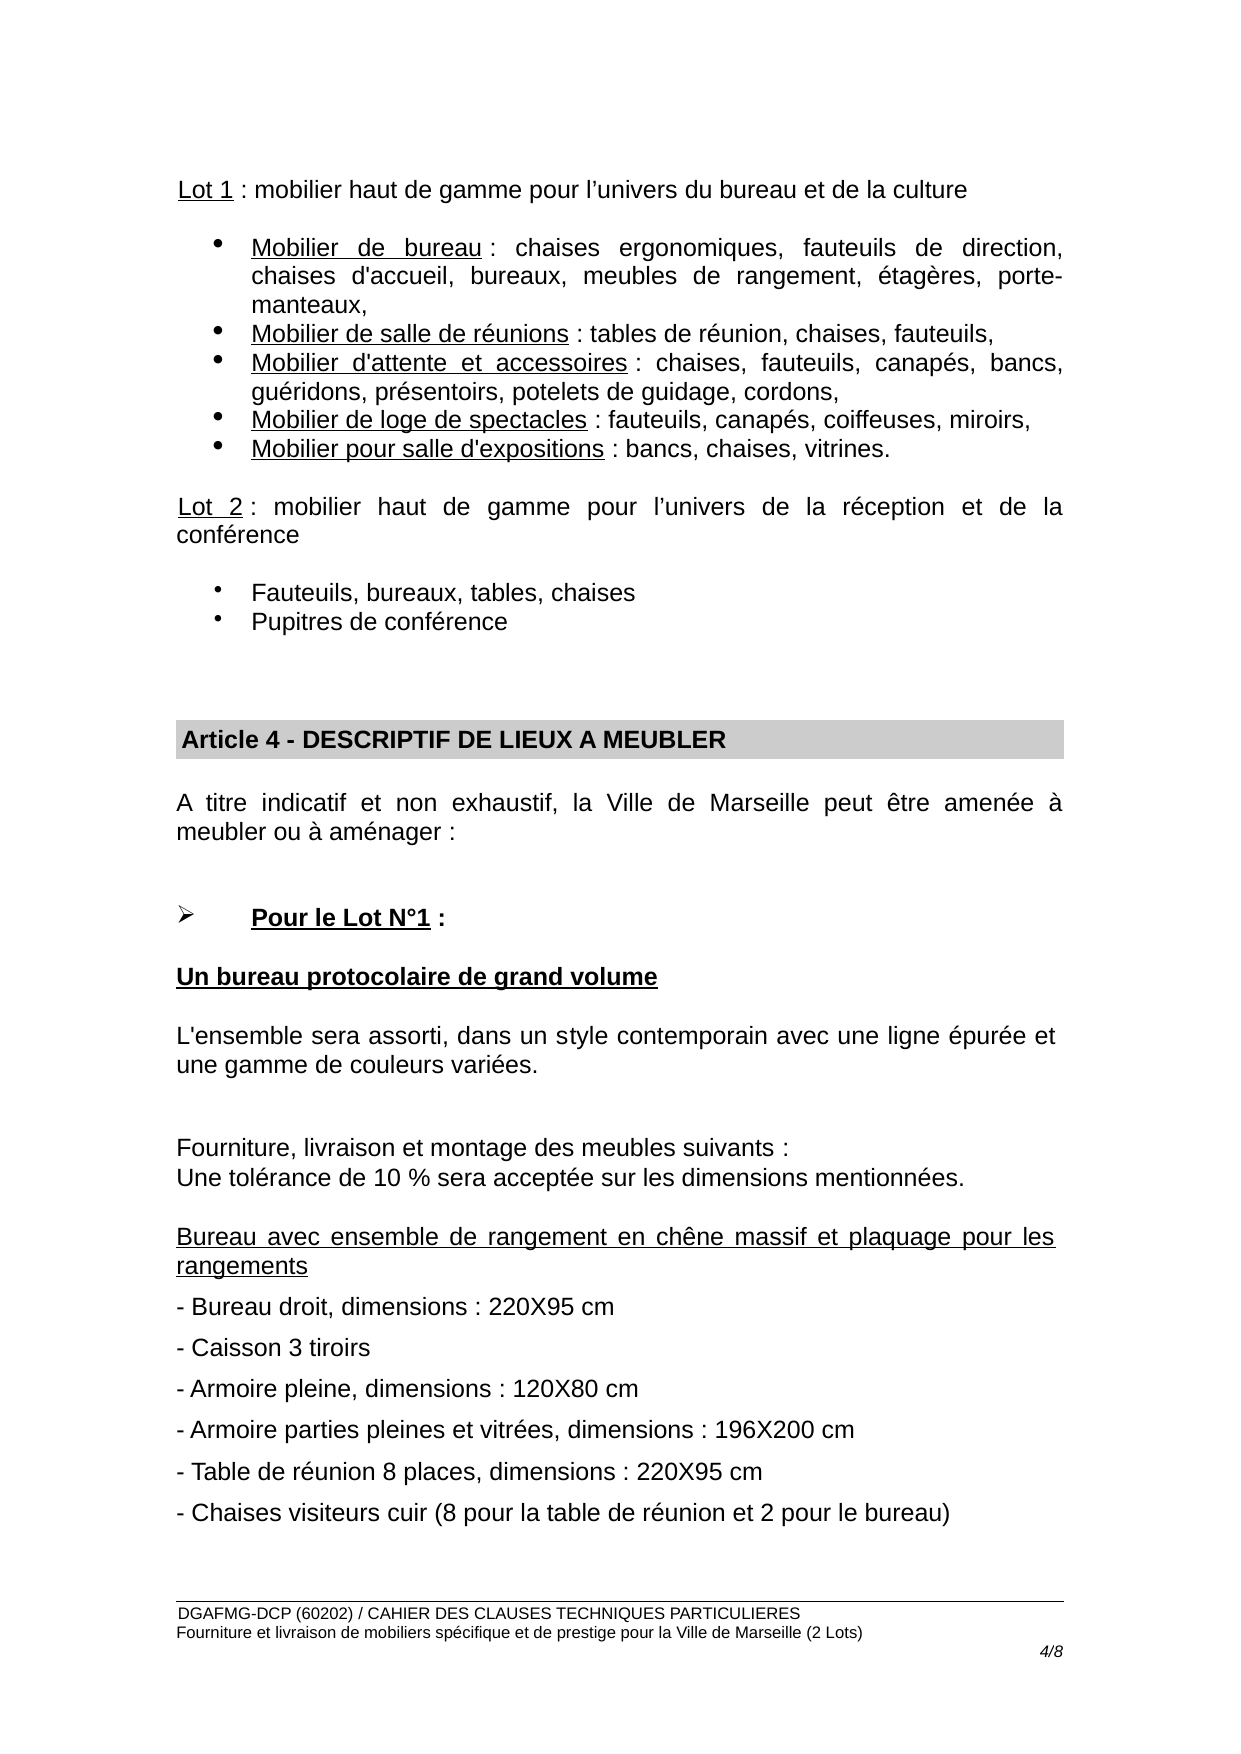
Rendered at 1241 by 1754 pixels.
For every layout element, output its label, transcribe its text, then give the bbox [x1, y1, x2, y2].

list Mobilier de bureau : chaises ergonomiques, fauteuils de direction, chaises d'accueil, bureaux, meubles de rangement, étagères, porte-manteaux, [213, 232, 1064, 319]
list Pour le Lot N°1 : [176, 903, 1064, 932]
text Une tolérance de 10 % sera acceptée sur les dimensions mentionnées. [176, 1163, 1064, 1192]
text Lot 2 : mobilier haut de gamme pour l’univers de la réception et de la conférence [176, 492, 1064, 549]
list Mobilier d'attente et accessoires : chaises, fauteuils, canapés, bancs, guéridons, présentoirs, potelets de guidage, cordons, [213, 348, 1064, 405]
text Bureau avec ensemble de rangement en chêne massif et plaquage pour les rangements [176, 1222, 1057, 1279]
list Mobilier pour salle d'expositions : bancs, chaises, vitrines. [213, 434, 1064, 463]
text Lot 1 : mobilier haut de gamme pour l’univers du bureau et de la culture [176, 175, 1064, 204]
list Pupitres de conférence [213, 607, 1064, 636]
list Mobilier de loge de spectacles : fauteuils, canapés, coiffeuses, miroirs, [213, 405, 1064, 434]
list - Armoire parties pleines et vitrées, dimensions : 196X200 cm [141, 1415, 1064, 1444]
subtitle DESCRIPTIF DE LIEUX A MEUBLER [178, 722, 1062, 757]
list - Chaises visiteurs cuir (8 pour la table de réunion et 2 pour le bureau) [176, 1498, 1064, 1526]
list Un bureau protocolaire de grand volume [176, 962, 1064, 991]
list Mobilier de salle de réunions : tables de réunion, chaises, fauteuils, [213, 319, 1064, 348]
list - Table de réunion 8 places, dimensions : 220X95 cm [141, 1457, 1064, 1485]
list - Bureau droit, dimensions : 220X95 cm [141, 1292, 1064, 1321]
list Fourniture, livraison et montage des meubles suivants : [176, 1133, 1064, 1162]
list A titre indicatif et non exhaustif, la Ville de Marseille peut être amenée à meubler ou à aménager : [176, 788, 1064, 846]
list - Caisson 3 tiroirs [176, 1333, 1064, 1362]
list - Armoire pleine, dimensions : 120X80 cm [141, 1374, 1064, 1403]
list Fauteuils, bureaux, tables, chaises [213, 578, 1064, 607]
text L'ensemble sera assorti, dans un style contemporain avec une ligne épurée et une gamme de couleurs variées. [176, 1021, 1057, 1078]
